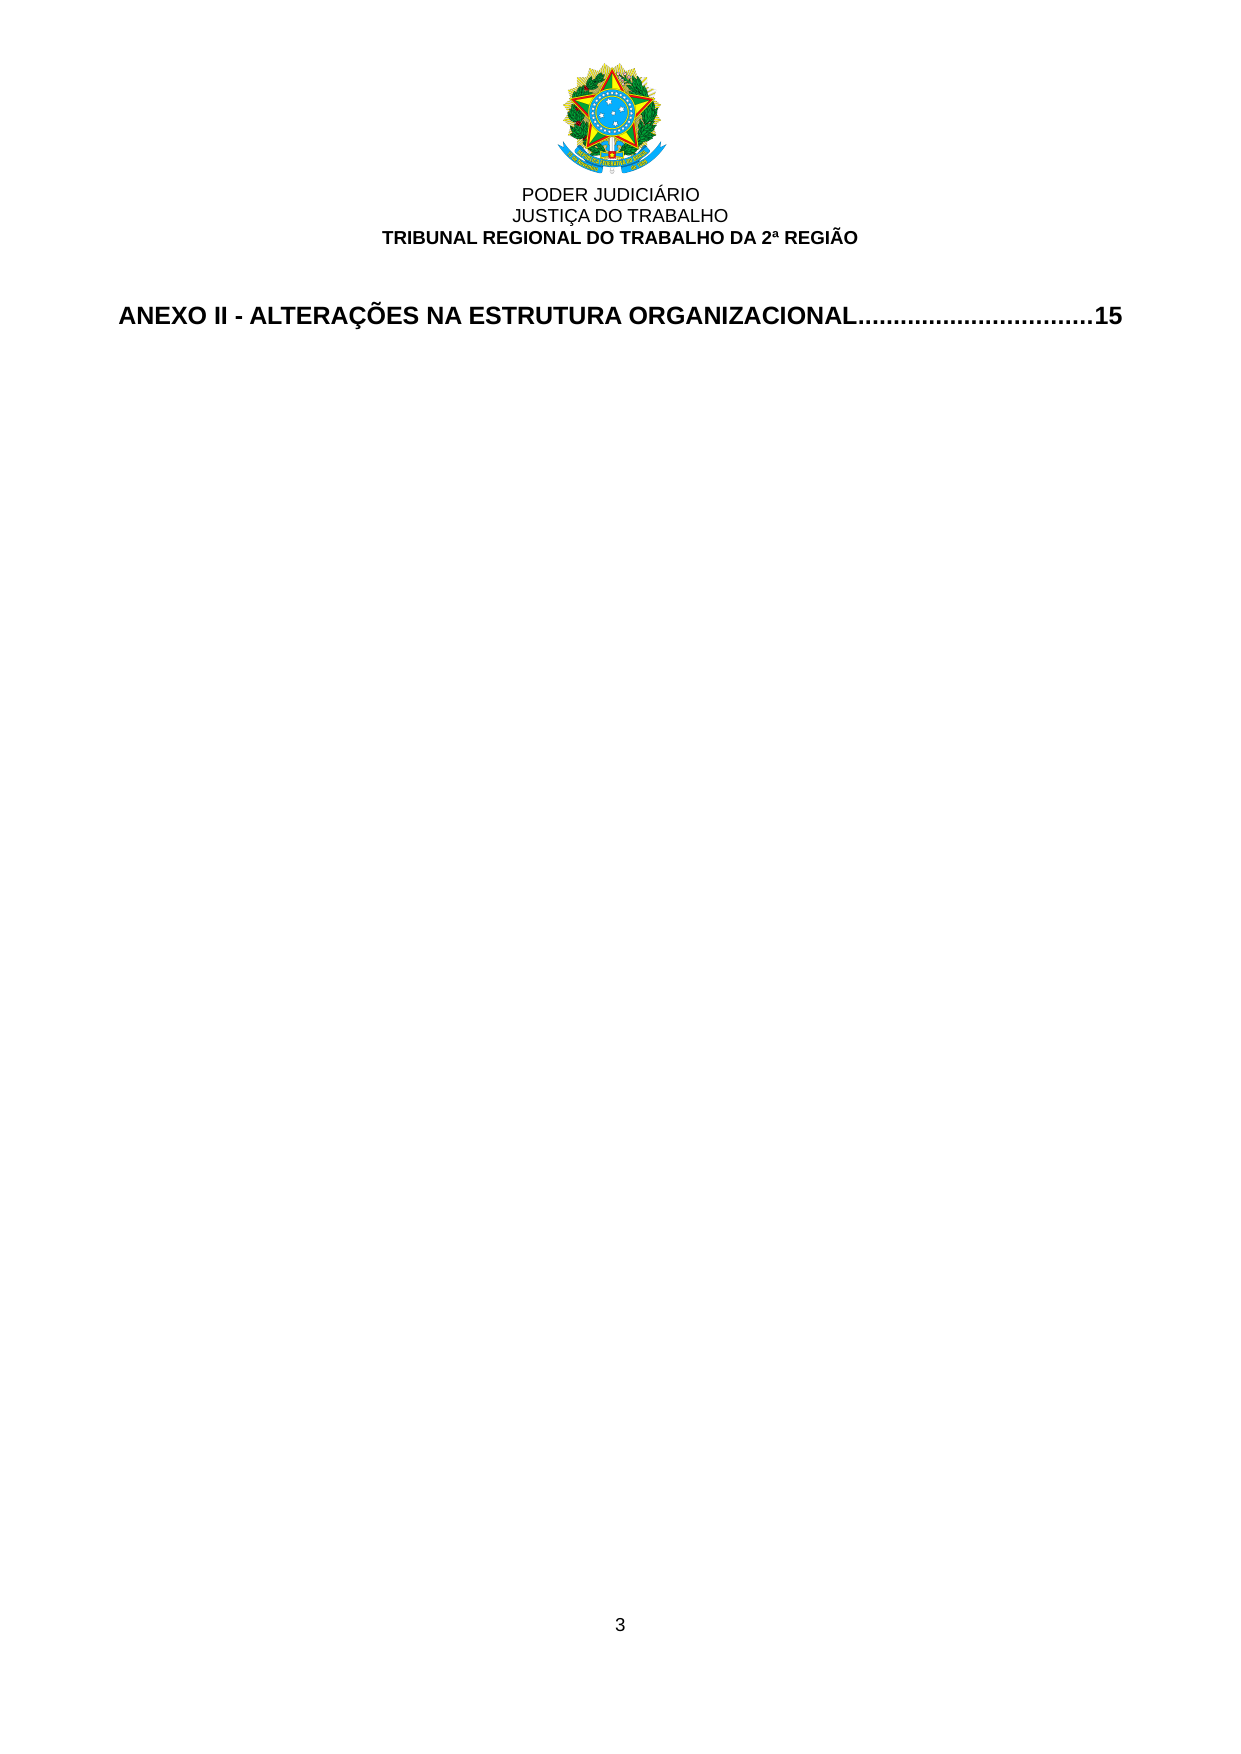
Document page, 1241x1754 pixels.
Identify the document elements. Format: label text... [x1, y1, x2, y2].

text ANEXO II - ALTERAÇÕES NA ESTRUTURA ORGANIZACIONAL 15 [118, 301, 1122, 330]
